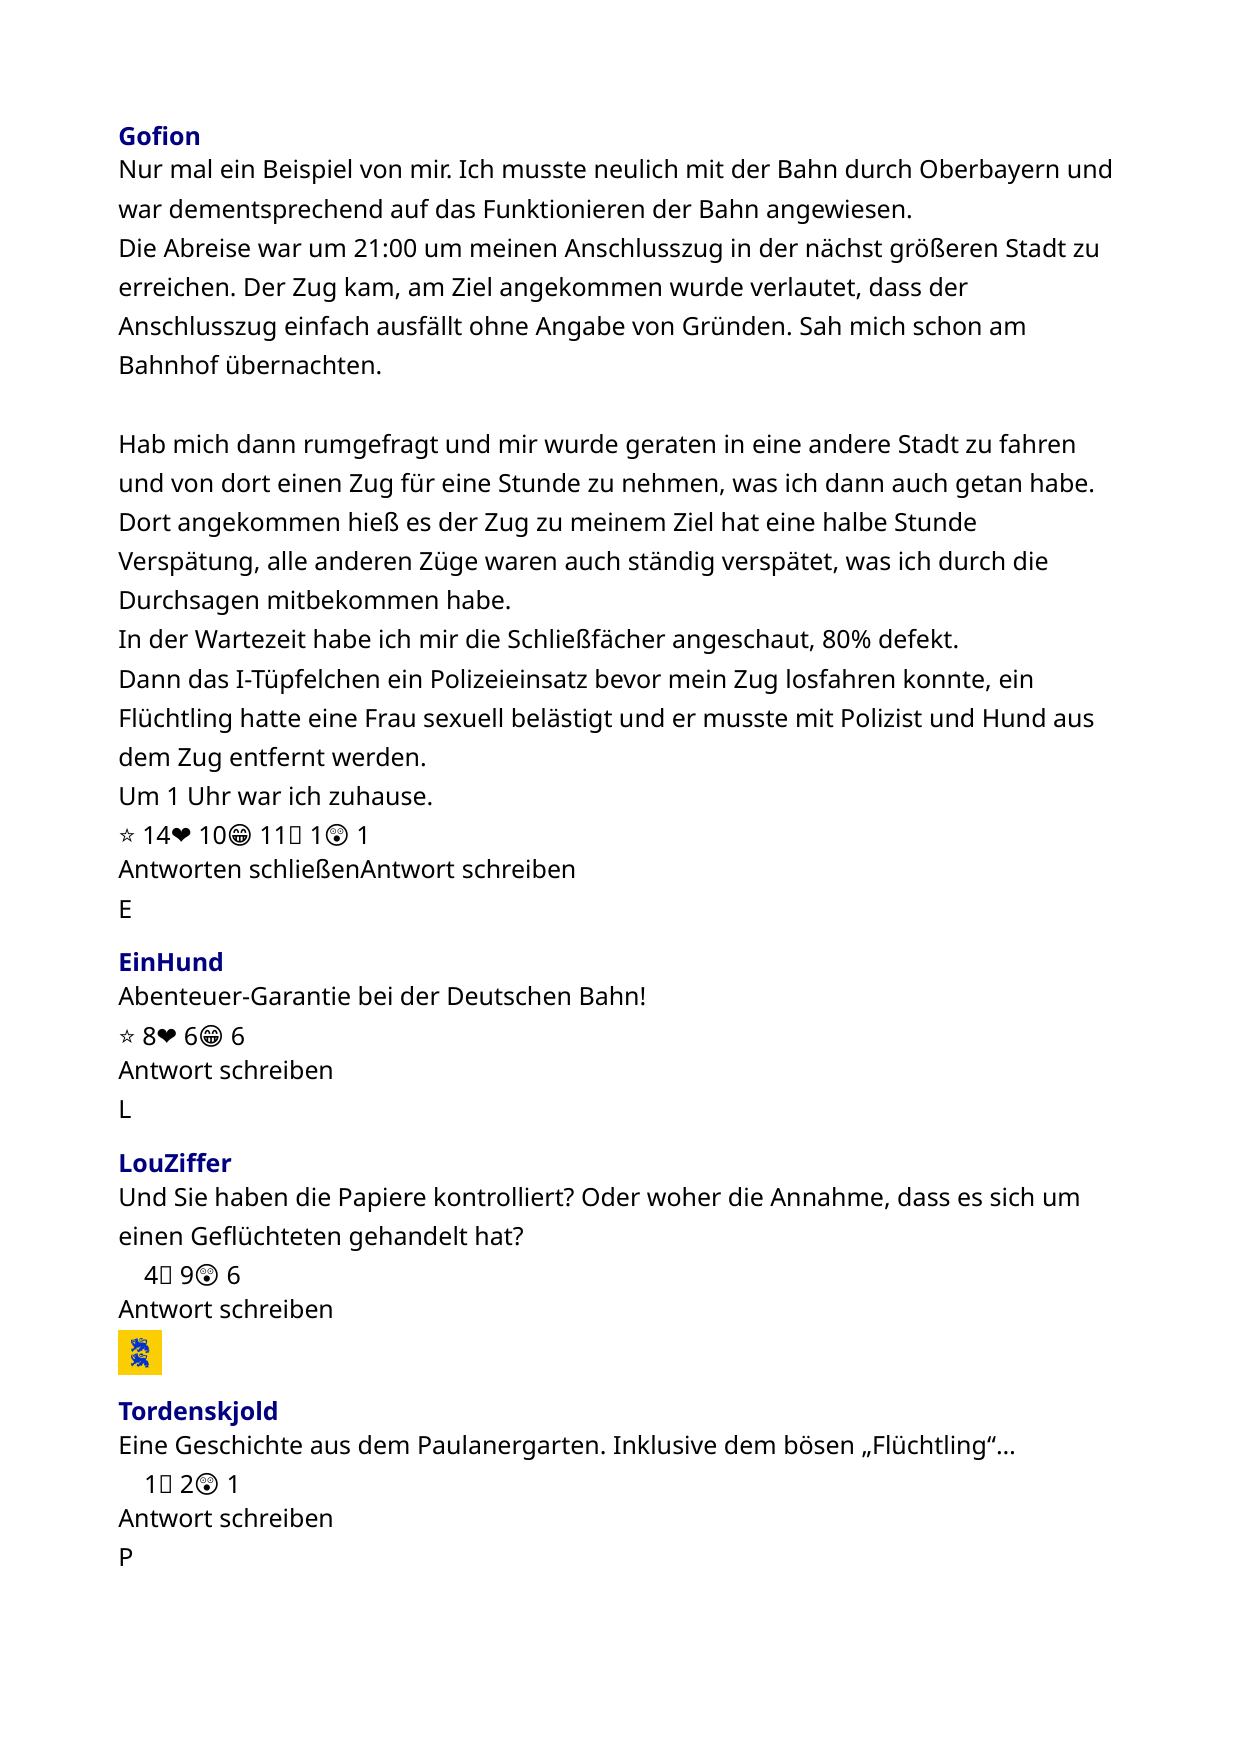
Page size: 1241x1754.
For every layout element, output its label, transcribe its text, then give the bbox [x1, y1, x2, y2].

text P [118, 1540, 1122, 1574]
subtitle Gofion [118, 118, 1122, 152]
subtitle EinHund [118, 945, 1122, 979]
text Eine Geschichte aus dem Paulanergarten. Inklusive dem bösen „Flüchtling“… [118, 1427, 1122, 1462]
text 🙁 4🤨 9😲 6 [118, 1258, 1122, 1292]
text Antworten schließenAntwort schreiben [118, 852, 1122, 886]
subtitle LouZiffer [118, 1145, 1122, 1179]
text Antwort schreiben [118, 1052, 1122, 1086]
text 🙁 1🤨 2😲 1 [118, 1467, 1122, 1501]
text Nur mal ein Beispiel von mir. Ich musste neulich mit der Bahn durch Oberbayern und war dementsprechend auf das Funktionieren der Bahn angewiesen. Die Abreise war um 21:00 um meinen Anschlusszug in der nächst größeren Stadt zu erreichen. Der Zug kam, am Ziel angekommen wurde verlautet, dass der Anschlusszug einfach ausfällt ohne Angabe von Gründen. Sah mich schon am Bahnhof übernachten. Hab mich dann rumgefragt und mir wurde geraten in eine andere Stadt zu fahren und von dort einen Zug für eine Stunde zu nehmen, was ich dann auch getan habe. Dort angekommen hieß es der Zug zu meinem Ziel hat eine halbe Stunde Verspätung, alle anderen Züge waren auch ständig verspätet, was ich durch die Durchsagen mitbekommen habe. In der Wartezeit habe ich mir die Schließfächer angeschaut, 80% defekt. Dann das I-Tüpfelchen ein Polizeieinsatz bevor mein Zug losfahren konnte, ein Flüchtling hatte eine Frau sexuell belästigt und er musste mit Polizist und Hund aus dem Zug entfernt werden. Um 1 Uhr war ich zuhause. [118, 152, 1122, 813]
text E [118, 891, 1122, 925]
text ⭐️ 14❤️ 10😁 11🤨 1😲 1 [118, 818, 1122, 852]
text L [118, 1091, 1122, 1126]
text Und Sie haben die Papiere kontrolliert? Oder woher die Annahme, dass es sich um einen Geflüchteten gehandelt hat? [118, 1179, 1122, 1252]
picture [118, 1330, 162, 1375]
text Antwort schreiben [118, 1501, 1122, 1535]
text Antwort schreiben [118, 1292, 1122, 1326]
text ⭐️ 8❤️ 6😁 6 [118, 1018, 1122, 1052]
subtitle Tordenskjold [118, 1393, 1122, 1427]
text Abenteuer-Garantie bei der Deutschen Bahn! [118, 979, 1122, 1013]
